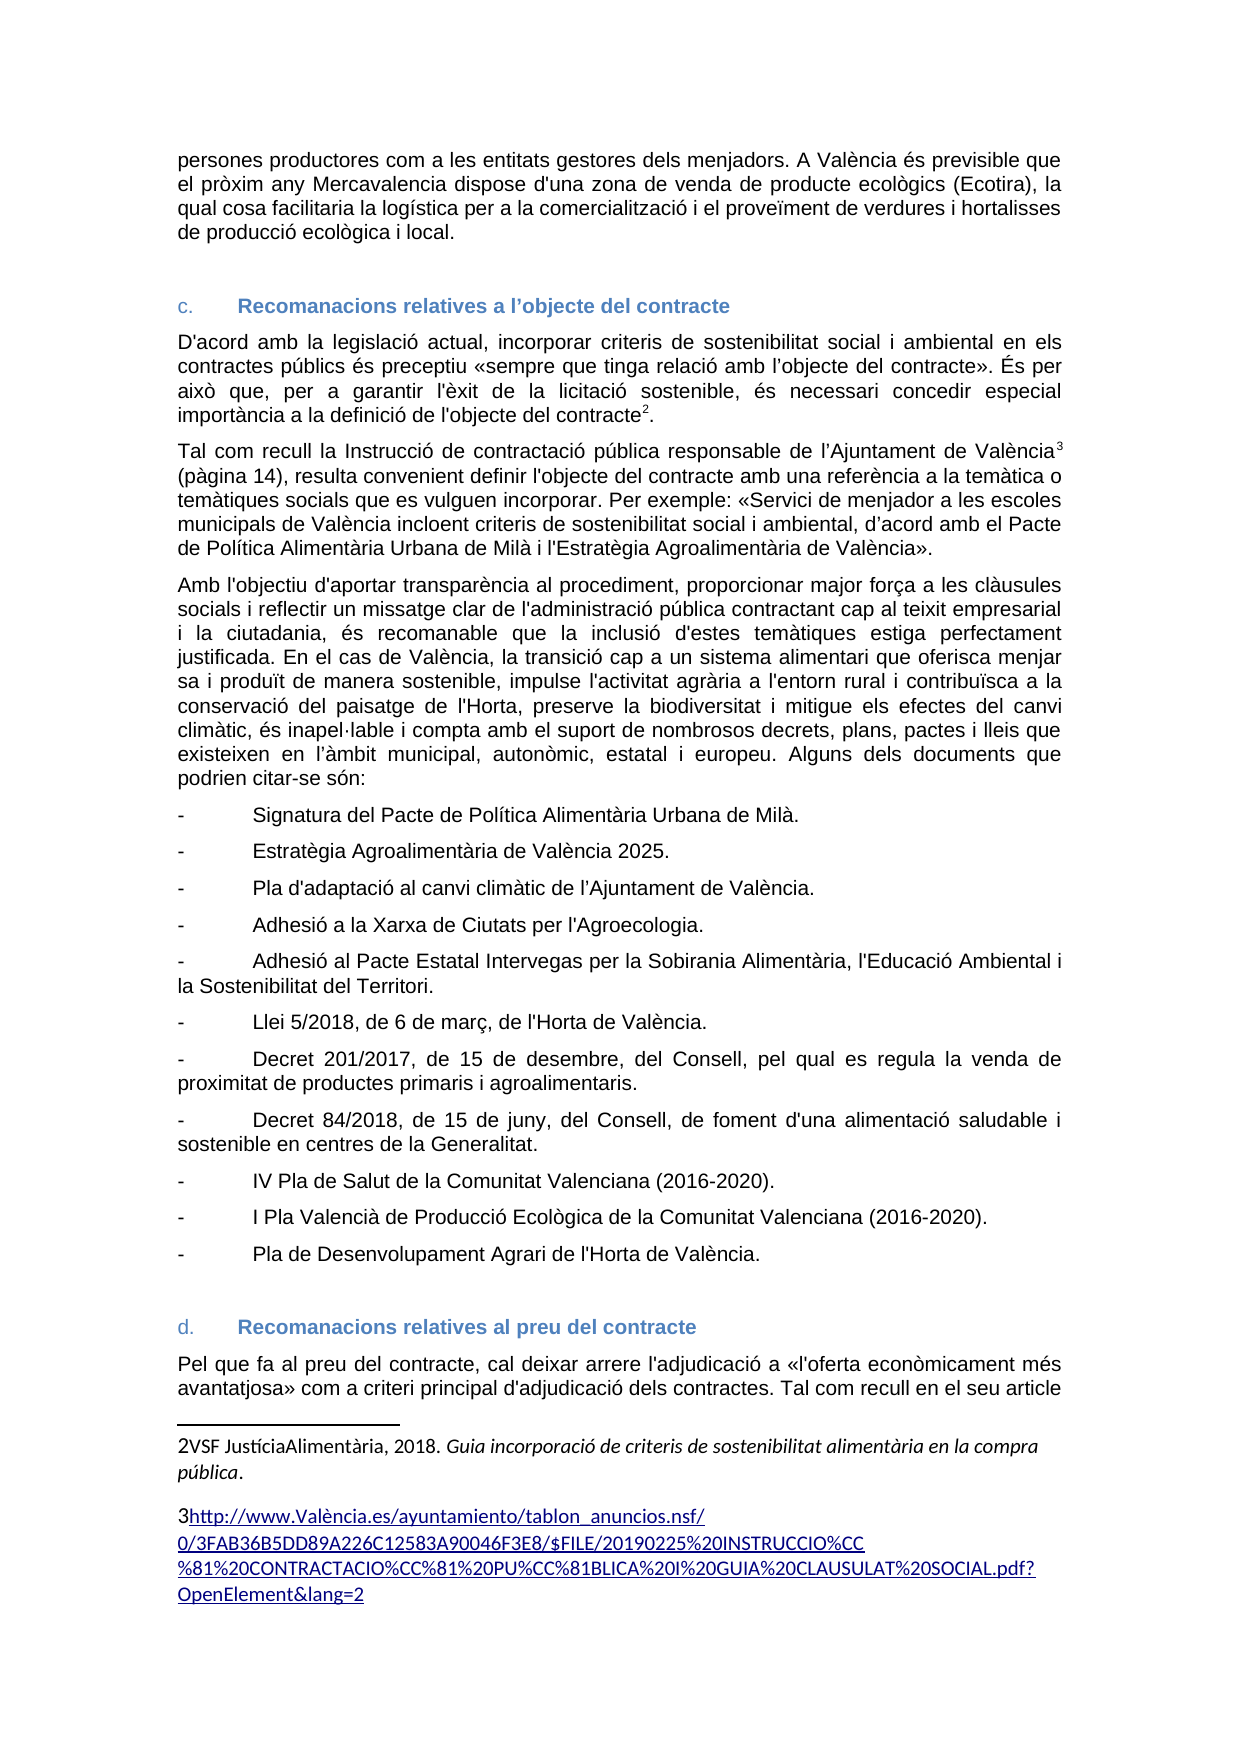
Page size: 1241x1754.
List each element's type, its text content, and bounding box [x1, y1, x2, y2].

text Amb l'objectiu d'aportar transparència al procediment, proporcionar major força a les clàusules socials i reflectir un missatge clar de l'administració pública contractant cap al teixit empresarial i la ciutadania, és recomanable que la inclusió d'estes temàtiques estiga perfectament justificada. En el cas de València, la transició cap a un sistema alimentari que oferisca menjar sa i produït de manera sostenible, impulse l'activitat agrària a l'entorn rural i contribuïsca a la conservació del paisatge de l'Horta, preserve la biodiversitat i mitigue els efectes del canvi climàtic, és inapel·lable i compta amb el suport de nombrosos decrets, plans, pactes i lleis que existeixen en l’àmbit municipal, autonòmic, estatal i europeu. Alguns dels documents que podrien citar-se són: [177, 573, 1063, 790]
text - Adhesió al Pacte Estatal Intervegas per la Sobirania Alimentària, l'Educació Ambiental i la Sostenibilitat del Territori. [177, 949, 1063, 997]
text Pel que fa al preu del contracte, cal deixar arrere l'adjudicació a «l'oferta econòmicament més avantatjosa» com a criteri principal d'adjudicació dels contractes. Tal com recull en el seu article [177, 1352, 1063, 1400]
text Tal com recull la Instrucció de contractació pública responsable de l’Ajuntament de València (pàgina 14), resulta convenient definir l'objecte del contracte amb una referència a la temàtica o temàtiques socials que es vulguen incorporar. Per exemple: «Servici de menjador a les escoles municipals de València incloent criteris de sostenibilitat social i ambiental, d’acord amb el Pacte de Política Alimentària Urbana de Milà i l'Estratègia Agroalimentària de València». [177, 439, 1063, 560]
text - Adhesió a la Xarxa de Ciutats per l'Agroecologia. [177, 913, 1063, 937]
subtitle Recomanacions relatives al preu del contracte [177, 1315, 1063, 1339]
text persones productores com a les entitats gestores dels menjadors. A València és previsible que el pròxim any Mercavalencia dispose d'una zona de venda de producte ecològics (Ecotira), la qual cosa facilitaria la logística per a la comercialització i el proveïment de verdures i hortalisses de producció ecològica i local. [177, 148, 1063, 244]
subtitle Recomanacions relatives a l’objecte del contracte [177, 293, 1063, 317]
text - Estratègia Agroalimentària de València 2025. [177, 839, 1063, 863]
text - IV Pla de Salut de la Comunitat Valenciana (2016-2020). [177, 1168, 1063, 1192]
text - Signatura del Pacte de Política Alimentària Urbana de Milà. [177, 803, 1063, 827]
text - Llei 5/2018, de 6 de març, de l'Horta de València. [177, 1010, 1063, 1034]
text - Pla de Desenvolupament Agrari de l'Horta de València. [177, 1242, 1063, 1266]
text - Decret 201/2017, de 15 de desembre, del Consell, pel qual es regula la venda de proximitat de productes primaris i agroalimentaris. [177, 1047, 1063, 1095]
text http://www.València.es/ayuntamiento/tablon_anuncios.nsf/0/3FAB36B5DD89A226C12583A90046F3E8/$FILE/20190225%20INSTRUCCIO%CC%81%20CONTRACTACIO%CC%81%20PU%CC%81BLICA%20I%20GUIA%20CLAUSULAT%20SOCIAL.pdf?OpenElement&lang=2 [177, 1501, 1063, 1606]
text - I Pla Valencià de Producció Ecològica de la Comunitat Valenciana (2016-2020). [177, 1205, 1063, 1229]
text - Pla d'adaptació al canvi climàtic de l’Ajuntament de València. [177, 876, 1063, 900]
text - Decret 84/2018, de 15 de juny, del Consell, de foment d'una alimentació saludable i sostenible en centres de la Generalitat. [177, 1108, 1063, 1156]
text VSF JustíciaAlimentària, 2018. Guia incorporació de criteris de sostenibilitat alimentària en la compra pública. [177, 1431, 1063, 1484]
text D'acord amb la legislació actual, incorporar criteris de sostenibilitat social i ambiental en els contractes públics és preceptiu «sempre que tinga relació amb l’objecte del contracte». És per això que, per a garantir l'èxit de la licitació sostenible, és necessari concedir especial importància a la definició de l'objecte del contracte. [177, 330, 1063, 427]
